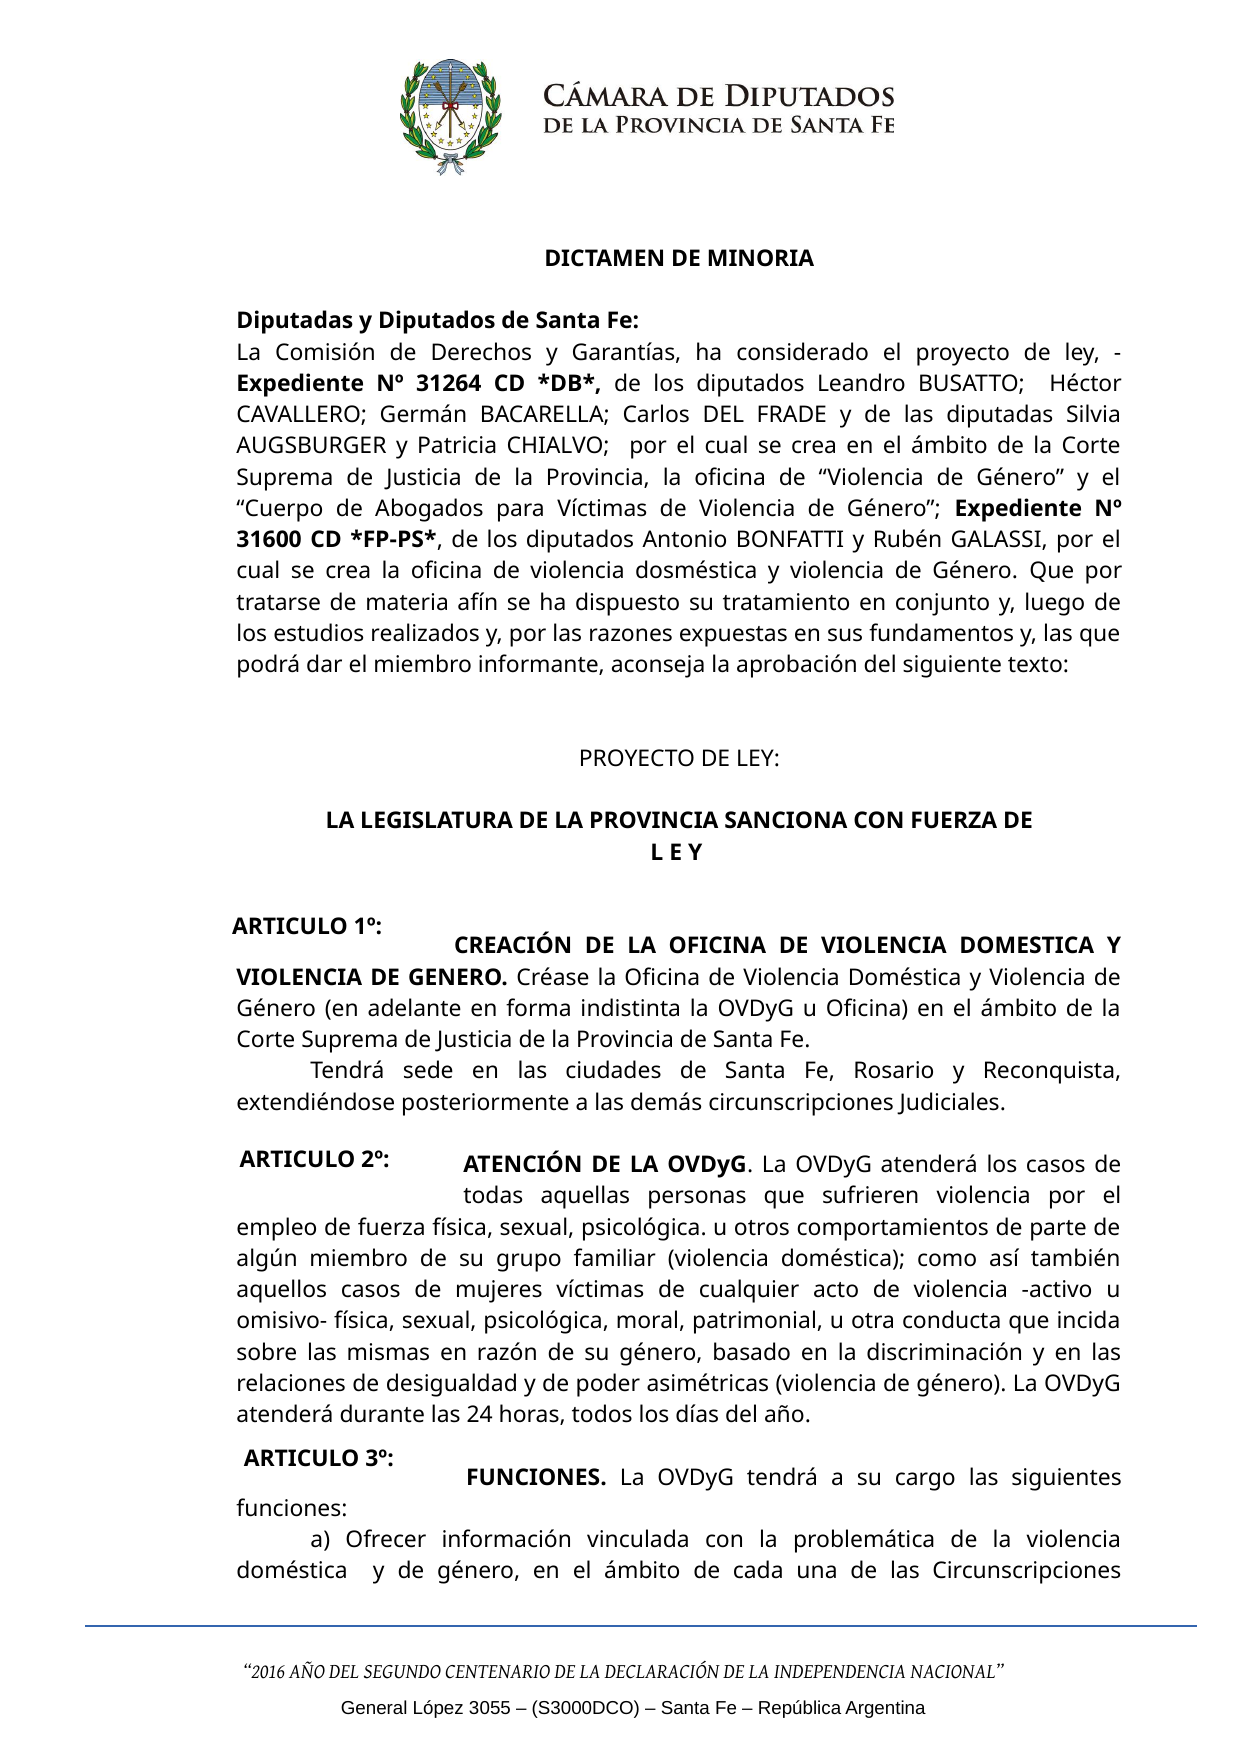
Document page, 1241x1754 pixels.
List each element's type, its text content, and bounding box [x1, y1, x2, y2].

text La Comisión de Derechos y Garantías, ha considerado el proyecto de ley, -Expediente Nº 31264 CD *DB*, de los diputados Leandro BUSATTO; Héctor CAVALLERO; Germán BACARELLA; Carlos DEL FRADE y de las diputadas Silvia AUGSBURGER y Patricia CHIALVO; por el cual se crea en el ámbito de la Corte Suprema de Justicia de la Provincia, la oficina de “Violencia de Género” y el “Cuerpo de Abogados para Víctimas de Violencia de Género”; Expediente Nº 31600 CD *FP-PS*, de los diputados Antonio BONFATTI y Rubén GALASSI, por el cual se crea la oficina de violencia dosméstica y violencia de Género. Que por tratarse de materia afín se ha dispuesto su tratamiento en conjunto y, luego de los estudios realizados y, por las razones expuestas en sus fundamentos y, las que podrá dar el miembro informante, aconseja la aprobación del siguiente texto: [236, 336, 1122, 679]
text LA LEGISLATURA DE LA PROVINCIA SANCIONA CON FUERZA DE [236, 804, 1122, 836]
text ARTICULO 1º: [232, 909, 439, 941]
text ATENCIÓN DE LA OVDyG. La OVDyG atenderá los casos de todas aquellas personas que sufrieren violencia por el empleo de fuerza física, sexual, psicológica. u otros comportamientos de parte de algún miembro de su grupo familiar (violencia doméstica); como así también aquellos casos de mujeres víctimas de cualquier acto de violencia -activo u omisivo- física, sexual, psicológica, moral, patrimonial, u otra conducta que incida sobre las mismas en razón de su género, basado en la discriminación y en las relaciones de desigualdad y de poder asimétricas (violencia de género). La OVDyG atenderá durante las 24 horas, todos los días del año. [236, 1148, 1122, 1429]
text L E Y [236, 836, 1122, 867]
text ARTICULO 2º: [239, 1143, 448, 1174]
text Tendrá sede en las ciudades de Santa Fe, Rosario y Reconquista, extendiéndose posteriormente a las demás circunscripciones Judiciales. [236, 1054, 1122, 1117]
text CREACIÓN DE LA OFICINA DE VIOLENCIA DOMESTICA Y VIOLENCIA DE GENERO. Créase la Oficina de Violencia Doméstica y Violencia de Género (en adelante en forma indistinta la OVDyG u Oficina) en el ámbito de la Corte Suprema de Justicia de la Provincia de Santa Fe. [236, 929, 1122, 1054]
text Diputadas y Diputados de Santa Fe: [236, 304, 1122, 336]
text DICTAMEN DE MINORIA [236, 242, 1122, 273]
text PROYECTO DE LEY: [236, 742, 1122, 773]
text a) Ofrecer información vinculada con la problemática de la violencia doméstica y de género, en el ámbito de cada una de las Circunscripciones [236, 1523, 1122, 1586]
text FUNCIONES. La OVDyG tendrá a su cargo las siguientes funciones: [236, 1461, 1122, 1523]
picture [400, 59, 894, 180]
text ARTICULO 3º: [243, 1441, 451, 1473]
